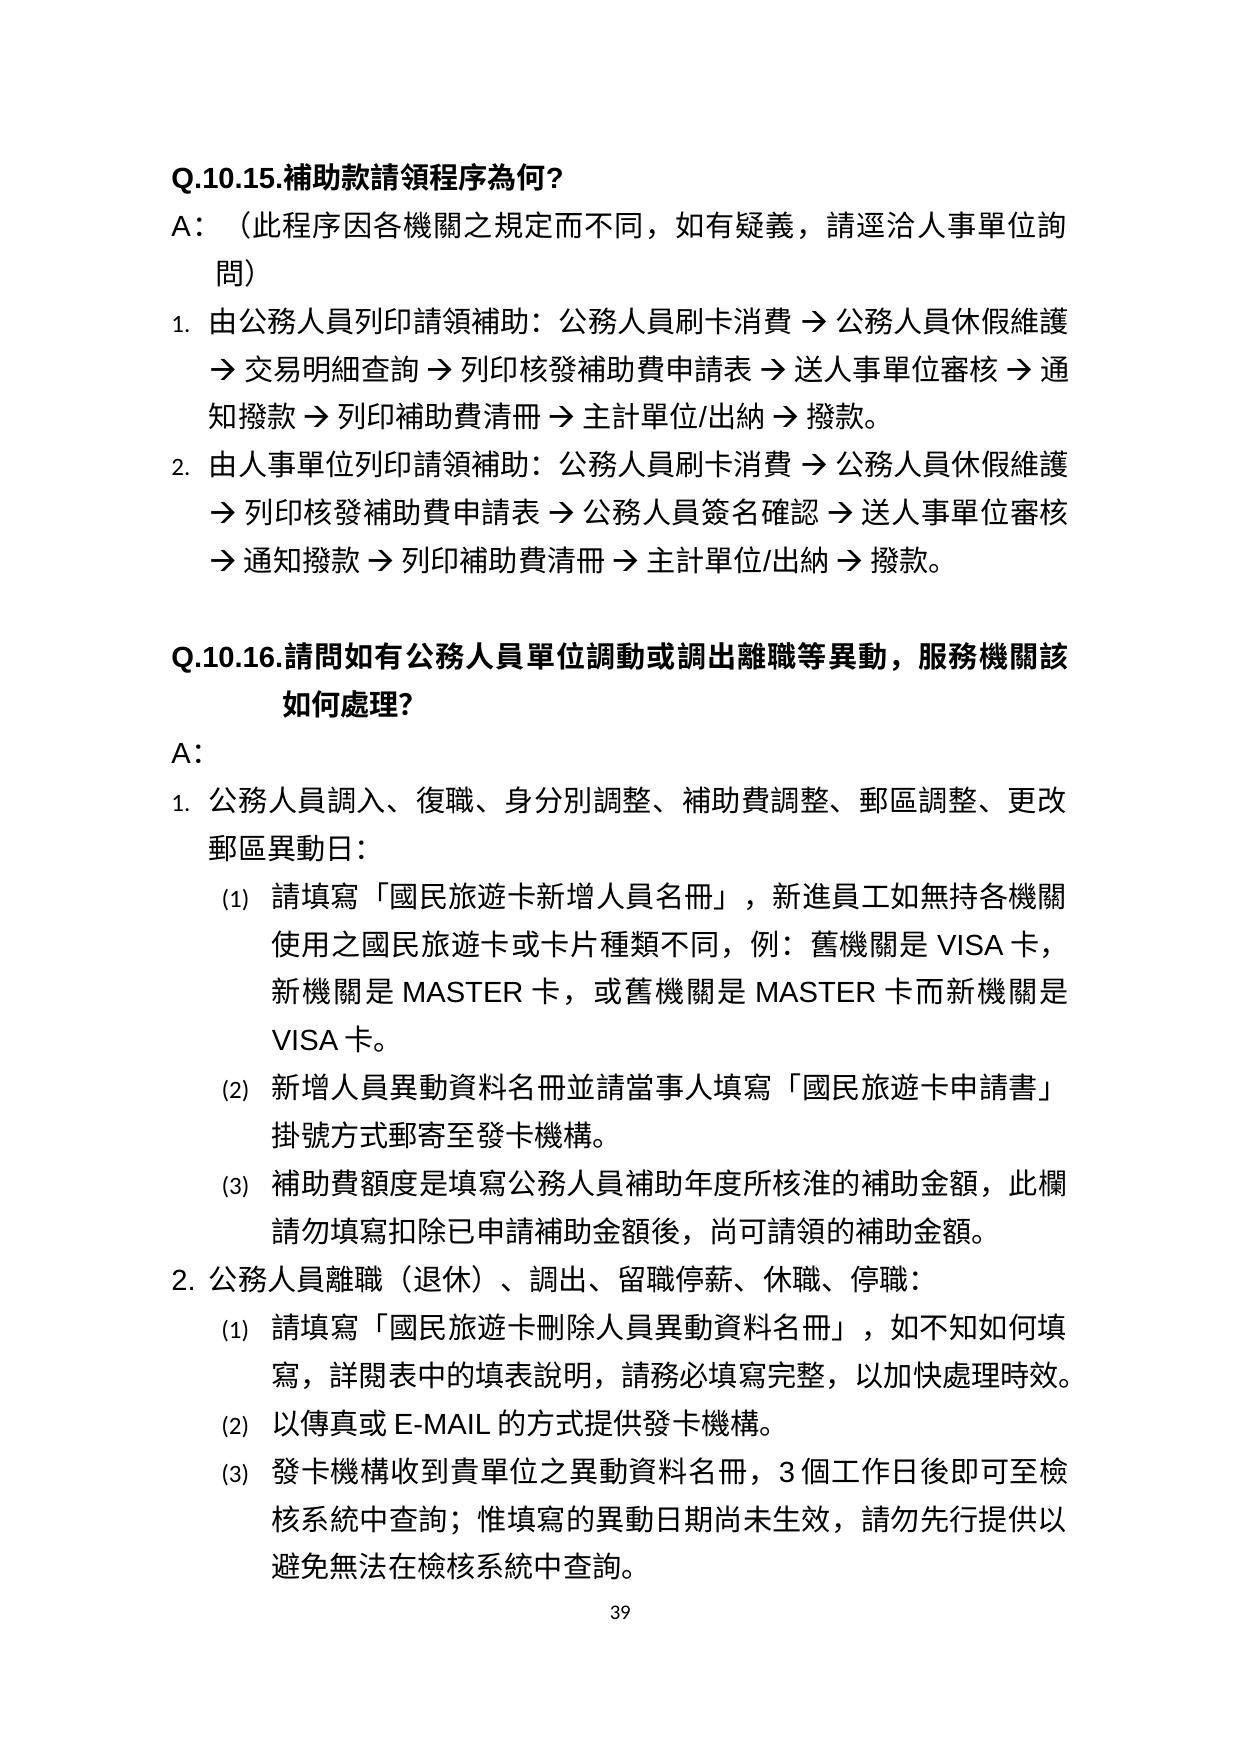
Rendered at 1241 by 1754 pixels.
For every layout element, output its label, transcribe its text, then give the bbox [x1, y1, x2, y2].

list 補助費額度是填寫公務人員補助年度所核淮的補助金額，此欄請勿填寫扣除已申請補助金額後，尚可請領的補助金額。 [221, 1156, 1069, 1252]
list 由公務人員列印請領補助：公務人員刷卡消費à公務人員休假維護à交易明細查詢à列印核發補助費申請表à送人事單位審核à通知撥款à列印補助費清冊à主計單位/出納à撥款。 [171, 294, 1069, 437]
list 由人事單位列印請領補助：公務人員刷卡消費à公務人員休假維護à列印核發補助費申請表à公務人員簽名確認à送人事單位審核à通知撥款à列印補助費清冊à主計單位/出納à撥款。 [171, 437, 1069, 581]
text A：（此程序因各機關之規定而不同，如有疑義，請逕洽人事單位詢問） [171, 198, 1069, 294]
list 請填寫「國民旅遊卡新增人員名冊」，新進員工如無持各機關使用之國民旅遊卡或卡片種類不同，例：舊機關是VISA卡，新機關是MASTER卡，或舊機關是MASTER卡而新機關是VISA卡。 [221, 869, 1069, 1060]
text Q.10.15.補助款請領程序為何? [171, 150, 1069, 198]
list 新增人員異動資料名冊並請當事人填寫「國民旅遊卡申請書」掛號方式郵寄至發卡機構。 [221, 1060, 1069, 1156]
list 公務人員調入、復職、身分別調整、補助費調整、郵區調整、更改郵區異動日： [171, 773, 1069, 869]
text A： [171, 725, 1069, 773]
text Q.10.16.請問如有公務人員單位調動或調出離職等異動，服務機關該如何處理？ [171, 629, 1069, 725]
list 公務人員離職（退休）、調出、留職停薪、休職、停職： [171, 1252, 1069, 1300]
list 發卡機構收到貴單位之異動資料名冊，3個工作日後即可至檢核系統中查詢；惟填寫的異動日期尚未生效，請勿先行提供以避免無法在檢核系統中查詢。 [221, 1444, 1069, 1587]
list 請填寫「國民旅遊卡刪除人員異動資料名冊」，如不知如何填寫，詳閱表中的填表說明，請務必填寫完整，以加快處理時效。 [221, 1300, 1069, 1396]
list 以傳真或E-MAIL的方式提供發卡機構。 [221, 1396, 1069, 1444]
